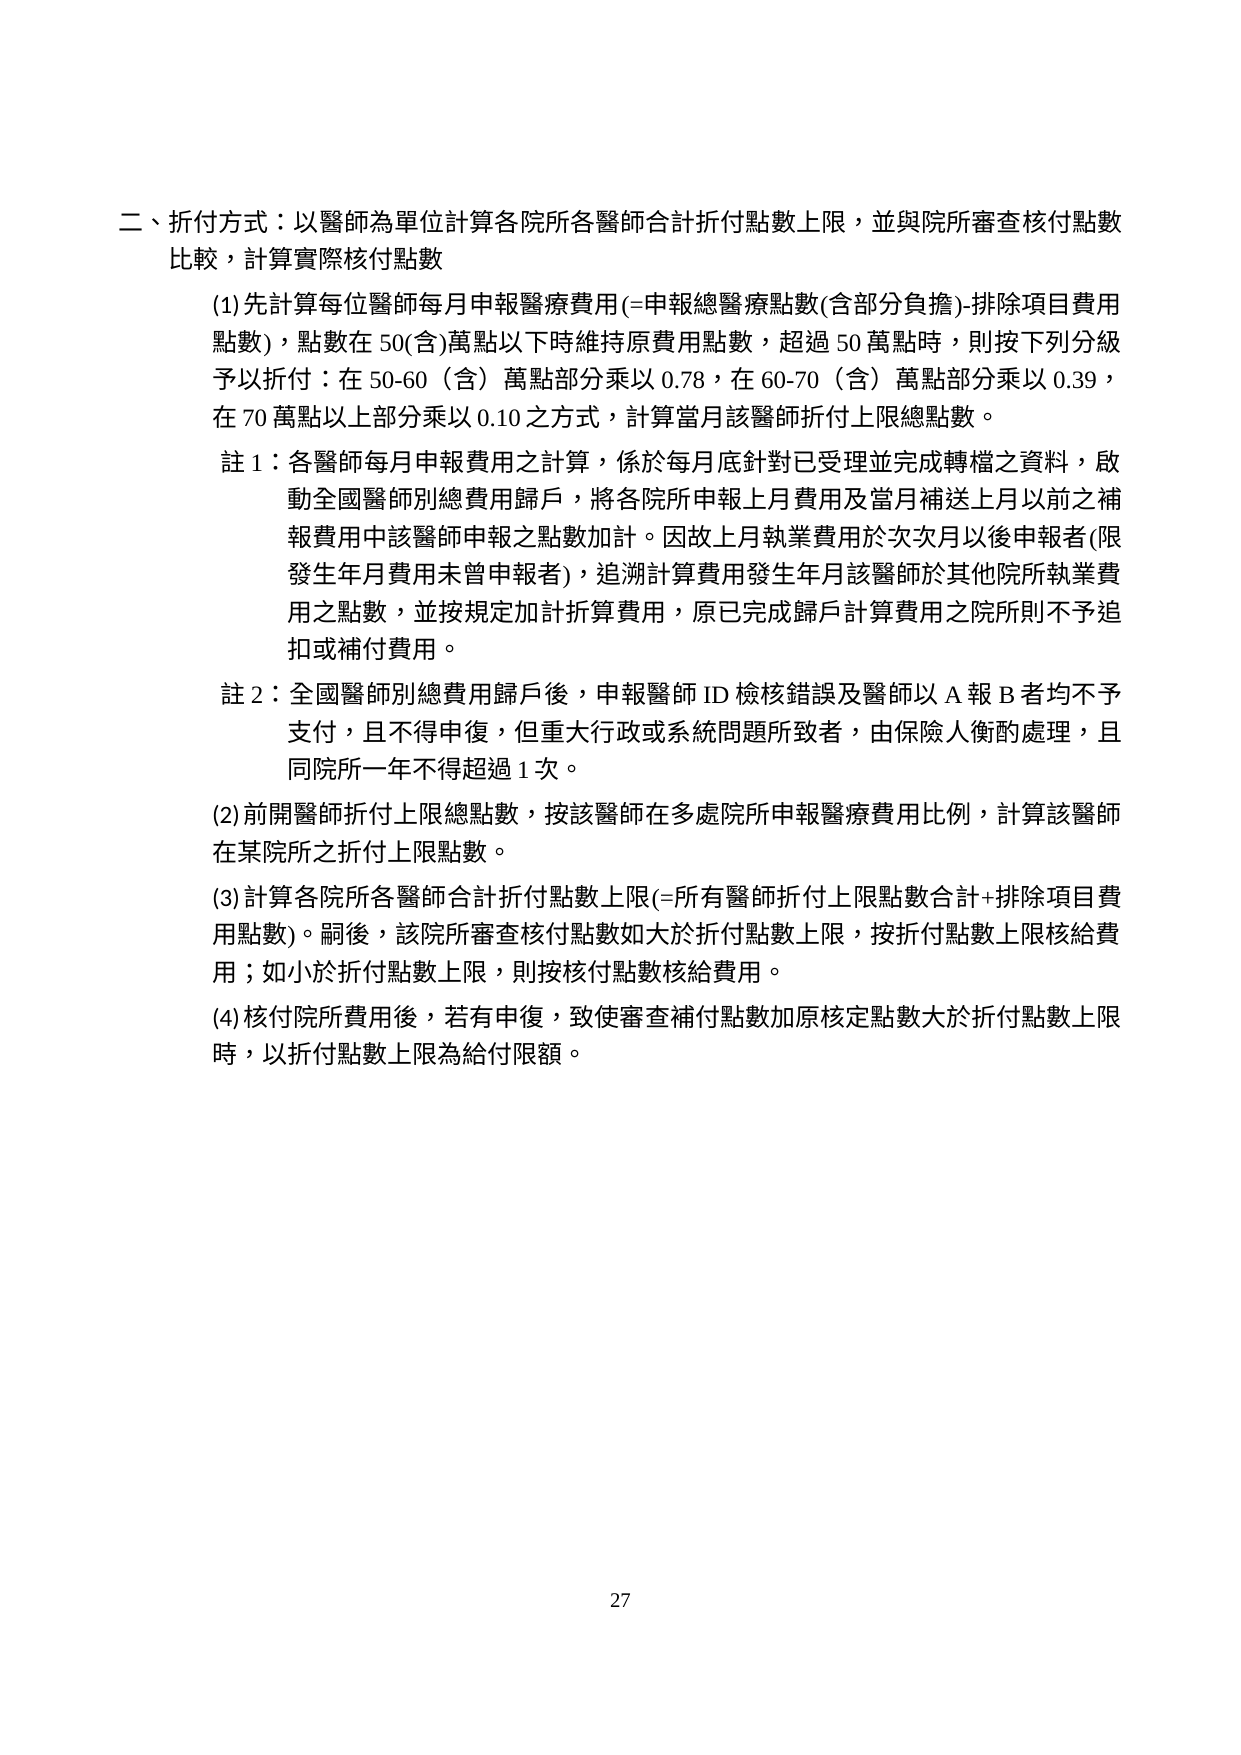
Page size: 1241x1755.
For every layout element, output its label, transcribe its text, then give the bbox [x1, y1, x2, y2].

list 核付院所費用後，若有申復，致使審查補付點數加原核定點數大於折付點數上限時，以折付點數上限為給付限額。 [212, 996, 1122, 1071]
text 註2：全國醫師別總費用歸戶後，申報醫師ID檢核錯誤及醫師以A報B者均不予支付，且不得申復，但重大行政或系統問題所致者，由保險人衡酌處理，且同院所一年不得超過1次。 [220, 674, 1122, 786]
text 註1：各醫師每月申報費用之計算，係於每月底針對已受理並完成轉檔之資料，啟動全國醫師別總費用歸戶，將各院所申報上月費用及當月補送上月以前之補報費用中該醫師申報之點數加計。因故上月執業費用於次次月以後申報者(限發生年月費用未曾申報者)，追溯計算費用發生年月該醫師於其他院所執業費用之點數，並按規定加計折算費用，原已完成歸戶計算費用之院所則不予追扣或補付費用。 [220, 441, 1122, 666]
list 前開醫師折付上限總點數，按該醫師在多處院所申報醫療費用比例，計算該醫師在某院所之折付上限點數。 [212, 794, 1122, 869]
text 二、折付方式：以醫師為單位計算各院所各醫師合計折付點數上限，並與院所審查核付點數比較，計算實際核付點數 [118, 201, 1122, 276]
list 計算各院所各醫師合計折付點數上限(=所有醫師折付上限點數合計+排除項目費用點數)。嗣後，該院所審查核付點數如大於折付點數上限，按折付點數上限核給費用；如小於折付點數上限，則按核付點數核給費用。 [212, 876, 1122, 989]
list 先計算每位醫師每月申報醫療費用(=申報總醫療點數(含部分負擔)-排除項目費用點數)，點數在50(含)萬點以下時維持原費用點數，超過50萬點時，則按下列分級予以折付：在50-60（含）萬點部分乘以0.78，在60-70（含）萬點部分乘以0.39，在70萬點以上部分乘以0.10之方式，計算當月該醫師折付上限總點數。 [212, 284, 1122, 434]
